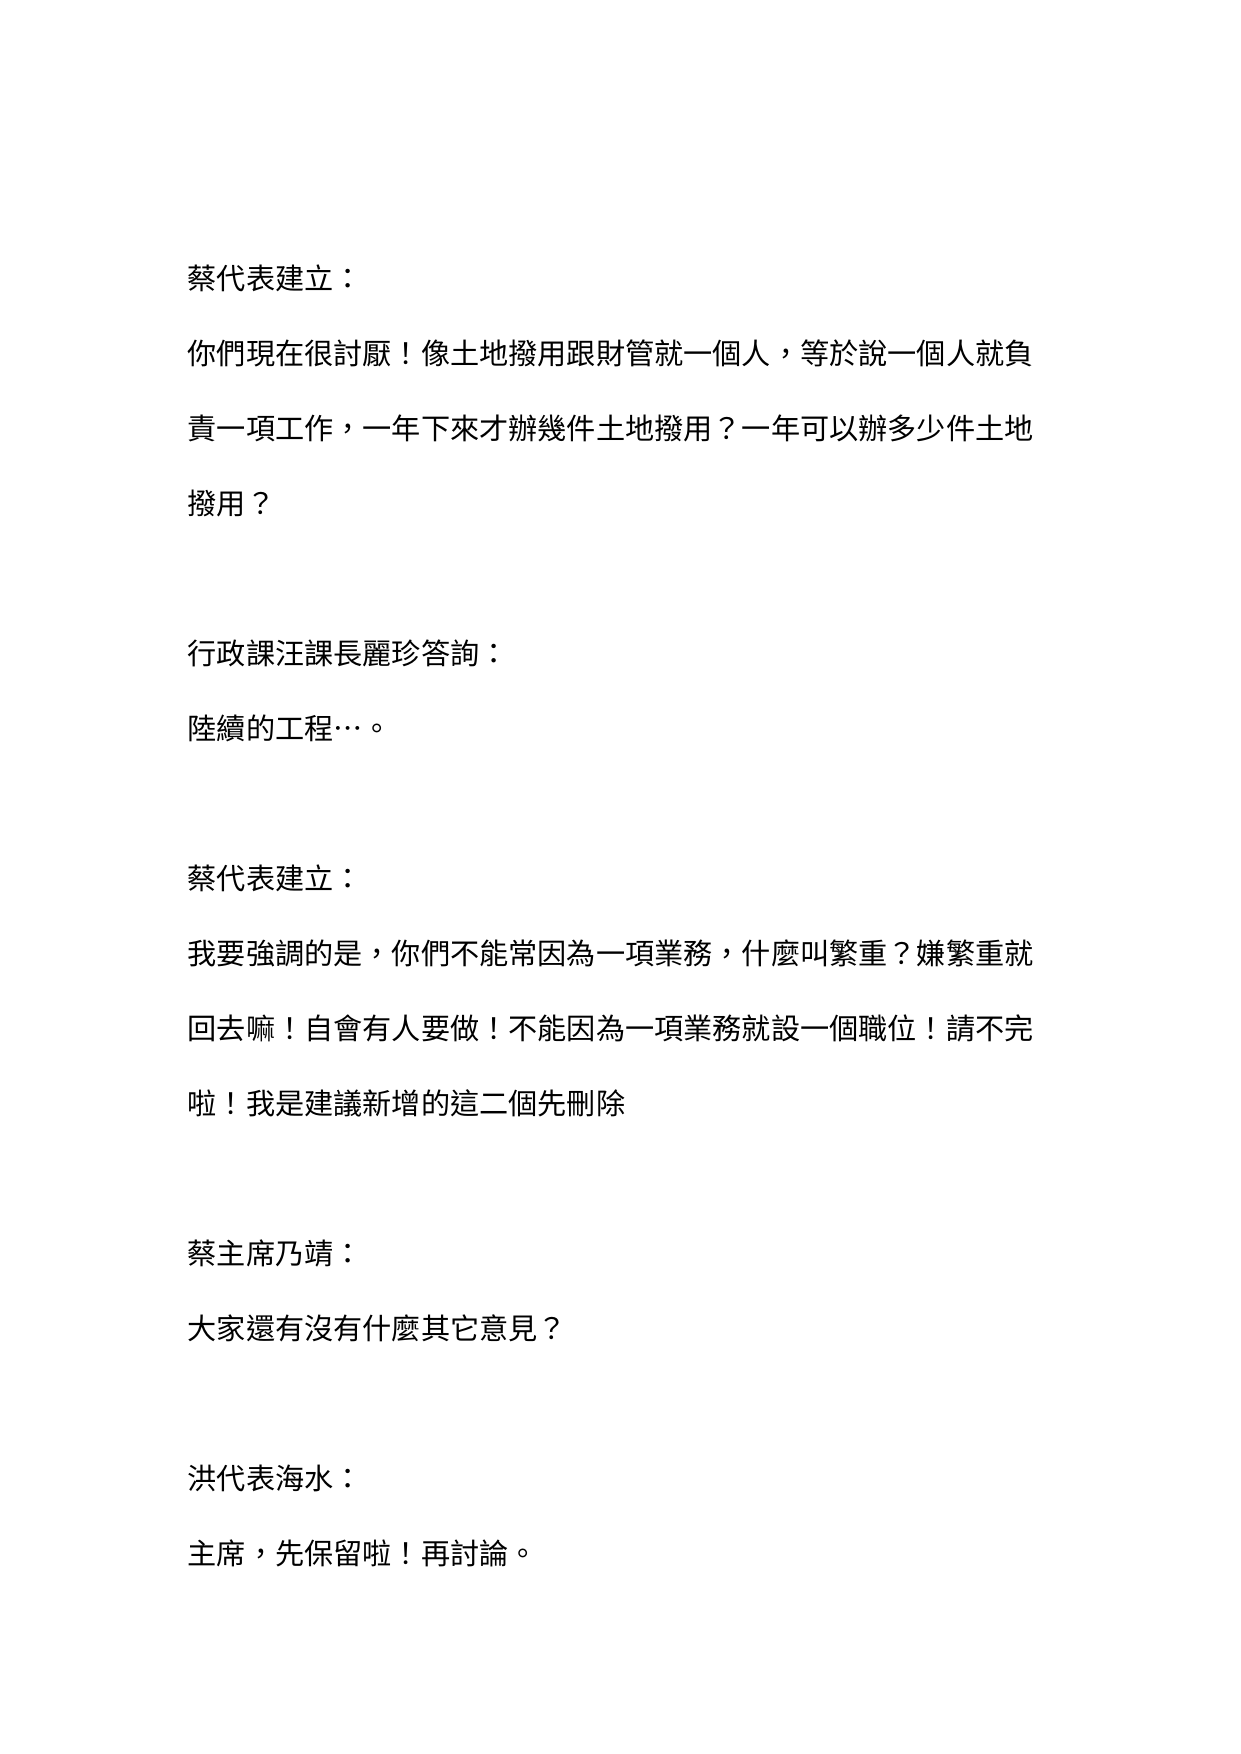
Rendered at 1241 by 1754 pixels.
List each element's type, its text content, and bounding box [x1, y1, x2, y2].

text 陸續的工程…。 [187, 689, 1053, 764]
text 洪代表海水： [187, 1439, 1053, 1514]
text 蔡代表建立： [187, 239, 1053, 314]
text 蔡主席乃靖： [187, 1214, 1053, 1289]
text 行政課汪課長麗珍答詢： [187, 614, 1053, 689]
text 大家還有沒有什麼其它意見？ [187, 1289, 1053, 1364]
text 你們現在很討厭！像土地撥用跟財管就一個人，等於說一個人就負責一項工作，一年下來才辦幾件土地撥用？一年可以辦多少件土地撥用？ [187, 314, 1053, 539]
text 主席，先保留啦！再討論。 [187, 1514, 1053, 1589]
text 蔡代表建立： [187, 839, 1053, 914]
text 我要強調的是，你們不能常因為一項業務，什麼叫繁重？嫌繁重就回去嘛！自會有人要做！不能因為一項業務就設一個職位！請不完啦！我是建議新增的這二個先刪除 [187, 914, 1053, 1139]
